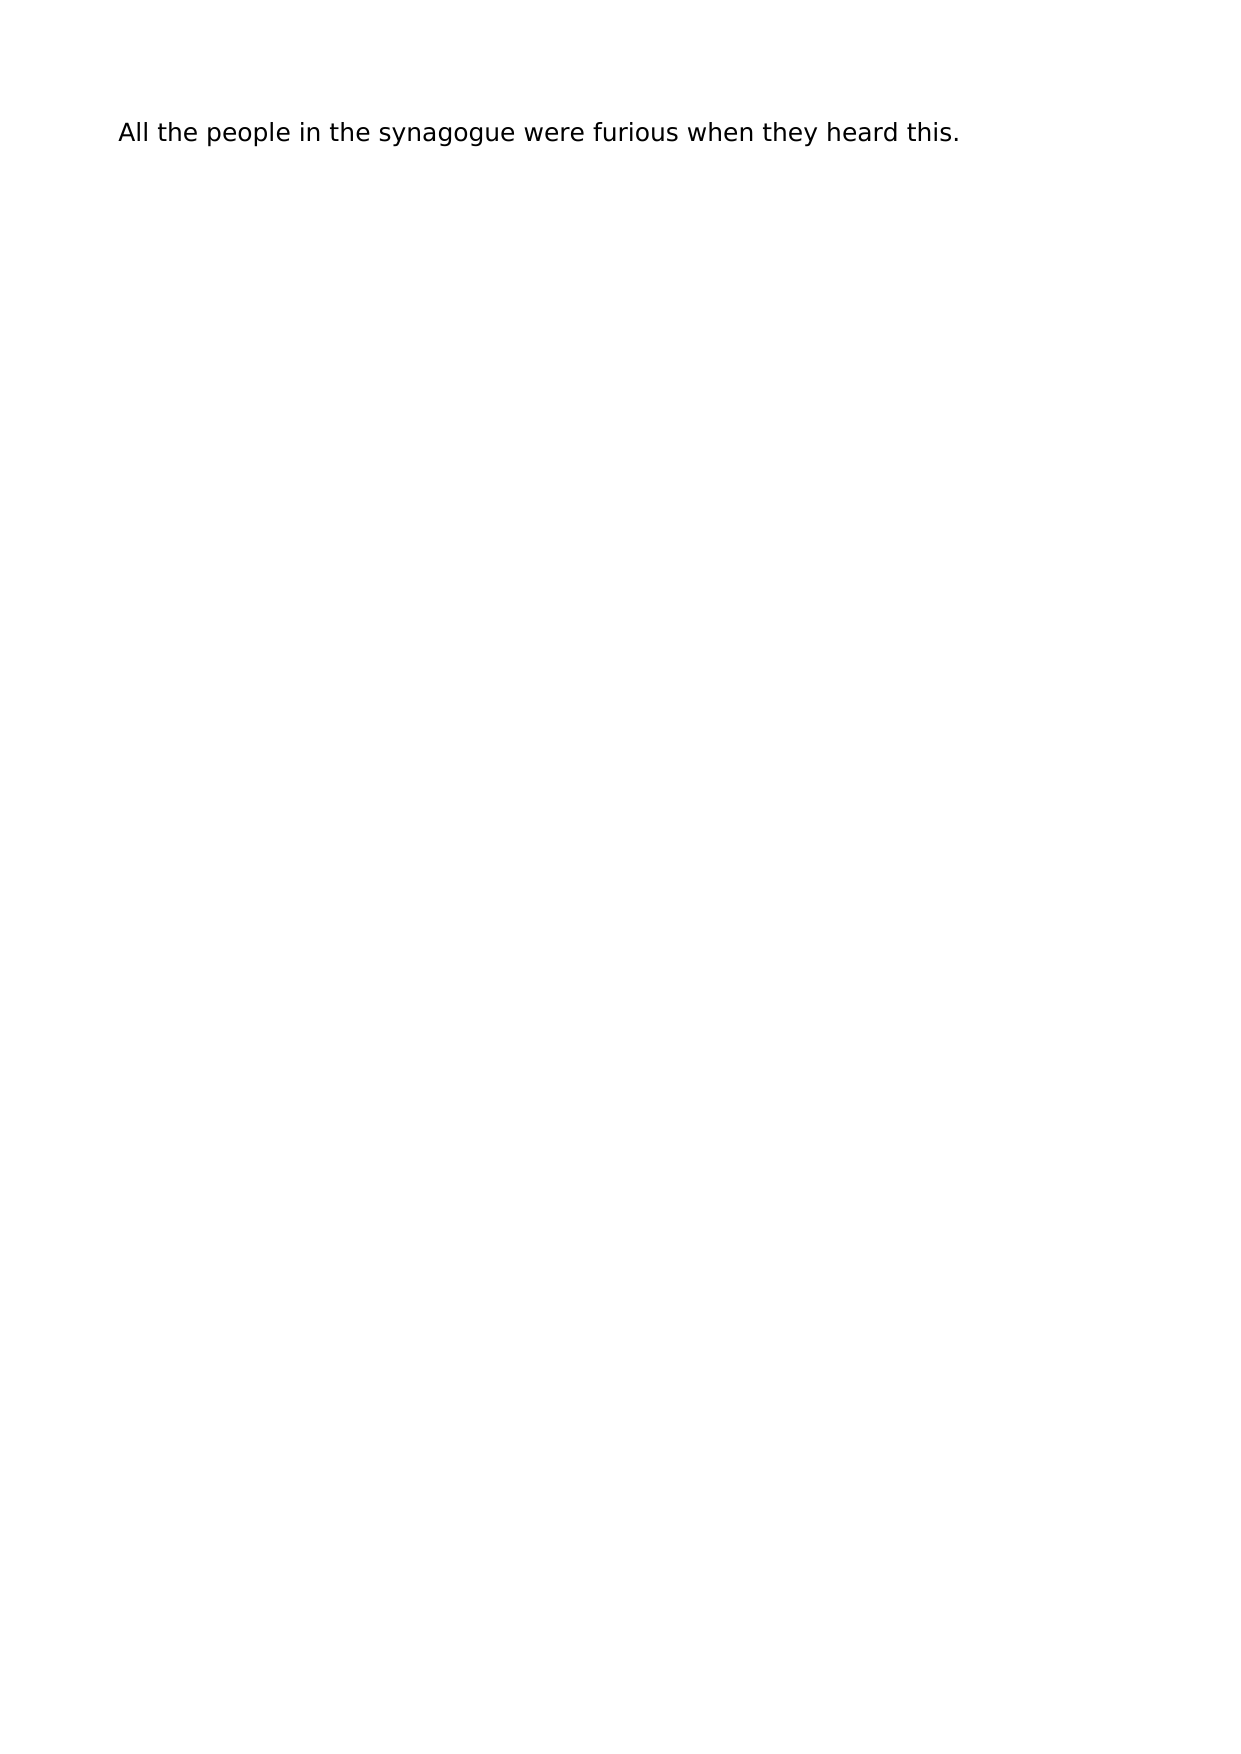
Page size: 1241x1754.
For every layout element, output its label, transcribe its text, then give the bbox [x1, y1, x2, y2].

text All the people in the synagogue were furious when they heard this. [118, 118, 1122, 147]
